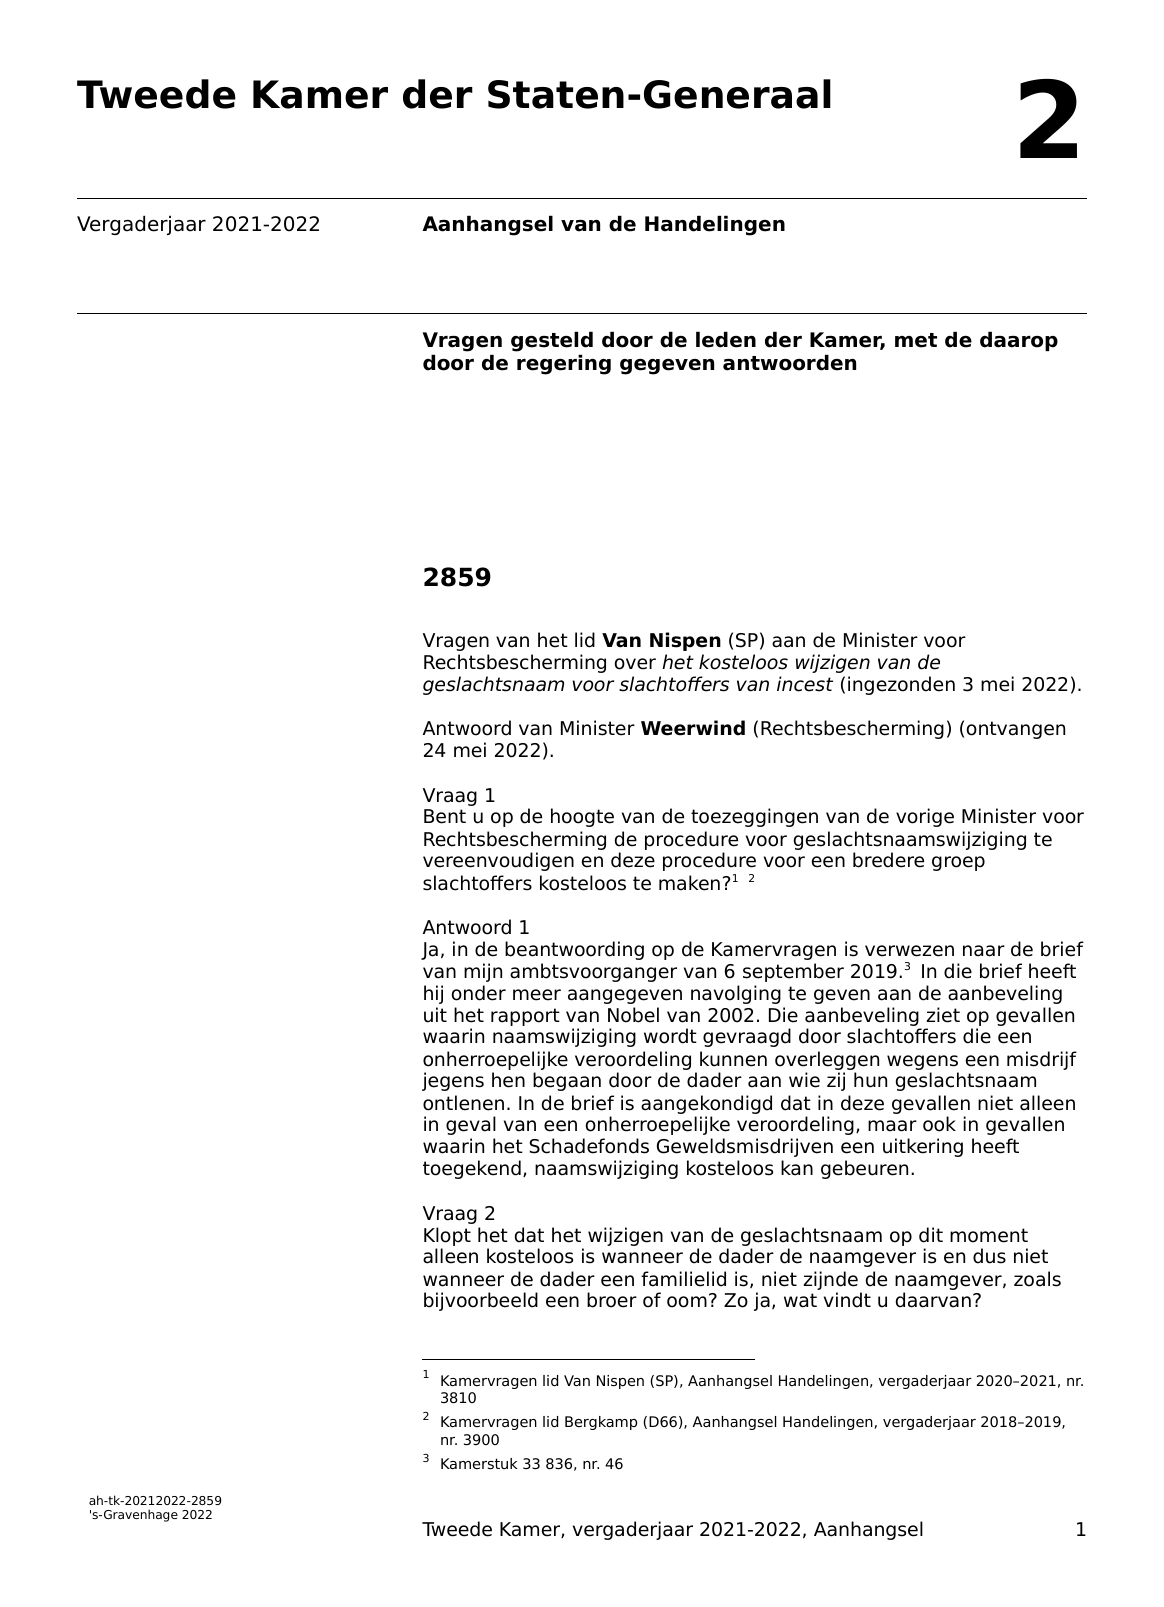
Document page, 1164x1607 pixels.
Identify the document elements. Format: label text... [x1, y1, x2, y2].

text 2859 [422, 563, 1087, 592]
text Ja, in de beantwoording op de Kamervragen is verwezen naar de brief van mijn ambtsvoorganger van 6 september 2019. In die brief heeft hij onder meer aangegeven navolging te geven aan de aanbeveling uit het rapport van Nobel van 2002. Die aanbeveling ziet op gevallen waarin naamswijziging wordt gevraagd door slachtoffers die een onherroepelijke veroordeling kunnen overleggen wegens een misdrijf jegens hen begaan door de dader aan wie zij hun geslachtsnaam ontlenen. In de brief is aangekondigd dat in deze gevallen niet alleen in geval van een onherroepelijke veroordeling, maar ook in gevallen waarin het Schadefonds Geweldsmisdrijven een uitkering heeft toegekend, naamswijziging kosteloos kan gebeuren. [422, 938, 1087, 1180]
text Kamerstuk 33 836, nr. 46 [422, 1452, 1087, 1474]
text Klopt het dat het wijzigen van de geslachtsnaam op dit moment alleen kosteloos is wanneer de dader de naamgever is en dus niet wanneer de dader een familielid is, niet zijnde de naamgever, zoals bijvoorbeeld een broer of oom? Zo ja, wat vindt u daarvan? [422, 1224, 1087, 1312]
table_header 2 [886, 59, 1087, 198]
table_header Tweede Kamer der Staten-Generaal [77, 59, 886, 198]
text Vraag 1 [422, 784, 1087, 806]
text Kamervragen lid Bergkamp (D66), Aanhangsel Handelingen, vergaderjaar 2018–2019, nr. 3900 [422, 1410, 1087, 1449]
text Vragen van het lid Van Nispen (SP) aan de Minister voor Rechtsbescherming over het kosteloos wijzigen van de geslachtsnaam voor slachtoffers van incest (ingezonden 3 mei 2022). [422, 630, 1087, 696]
table_cell Vergaderjaar 2021-2022 [77, 199, 422, 313]
table_cell Vragen gesteld door de leden der Kamer, met de daarop door de regering gegeven antwoorden [422, 314, 1087, 375]
text Vraag 2 [422, 1202, 1087, 1224]
table_cell Aanhangsel van de Handelingen [422, 199, 1087, 313]
text Bent u op de hoogte van de toezeggingen van de vorige Minister voor Rechtsbescherming de procedure voor geslachtsnaamswijziging te vereenvoudigen en deze procedure voor een bredere groep slachtoffers kosteloos te maken? [422, 806, 1087, 894]
text Kamervragen lid Van Nispen (SP), Aanhangsel Handelingen, vergaderjaar 2020–2021, nr. 3810 [422, 1368, 1087, 1407]
text ah-tk-20212022-2859 [88, 1494, 323, 1508]
text Antwoord van Minister Weerwind (Rechtsbescherming) (ontvangen 24 mei 2022). [422, 718, 1087, 762]
table_cell [77, 314, 422, 375]
text 's-Gravenhage 2022 [88, 1508, 323, 1522]
text Antwoord 1 [422, 917, 1087, 938]
